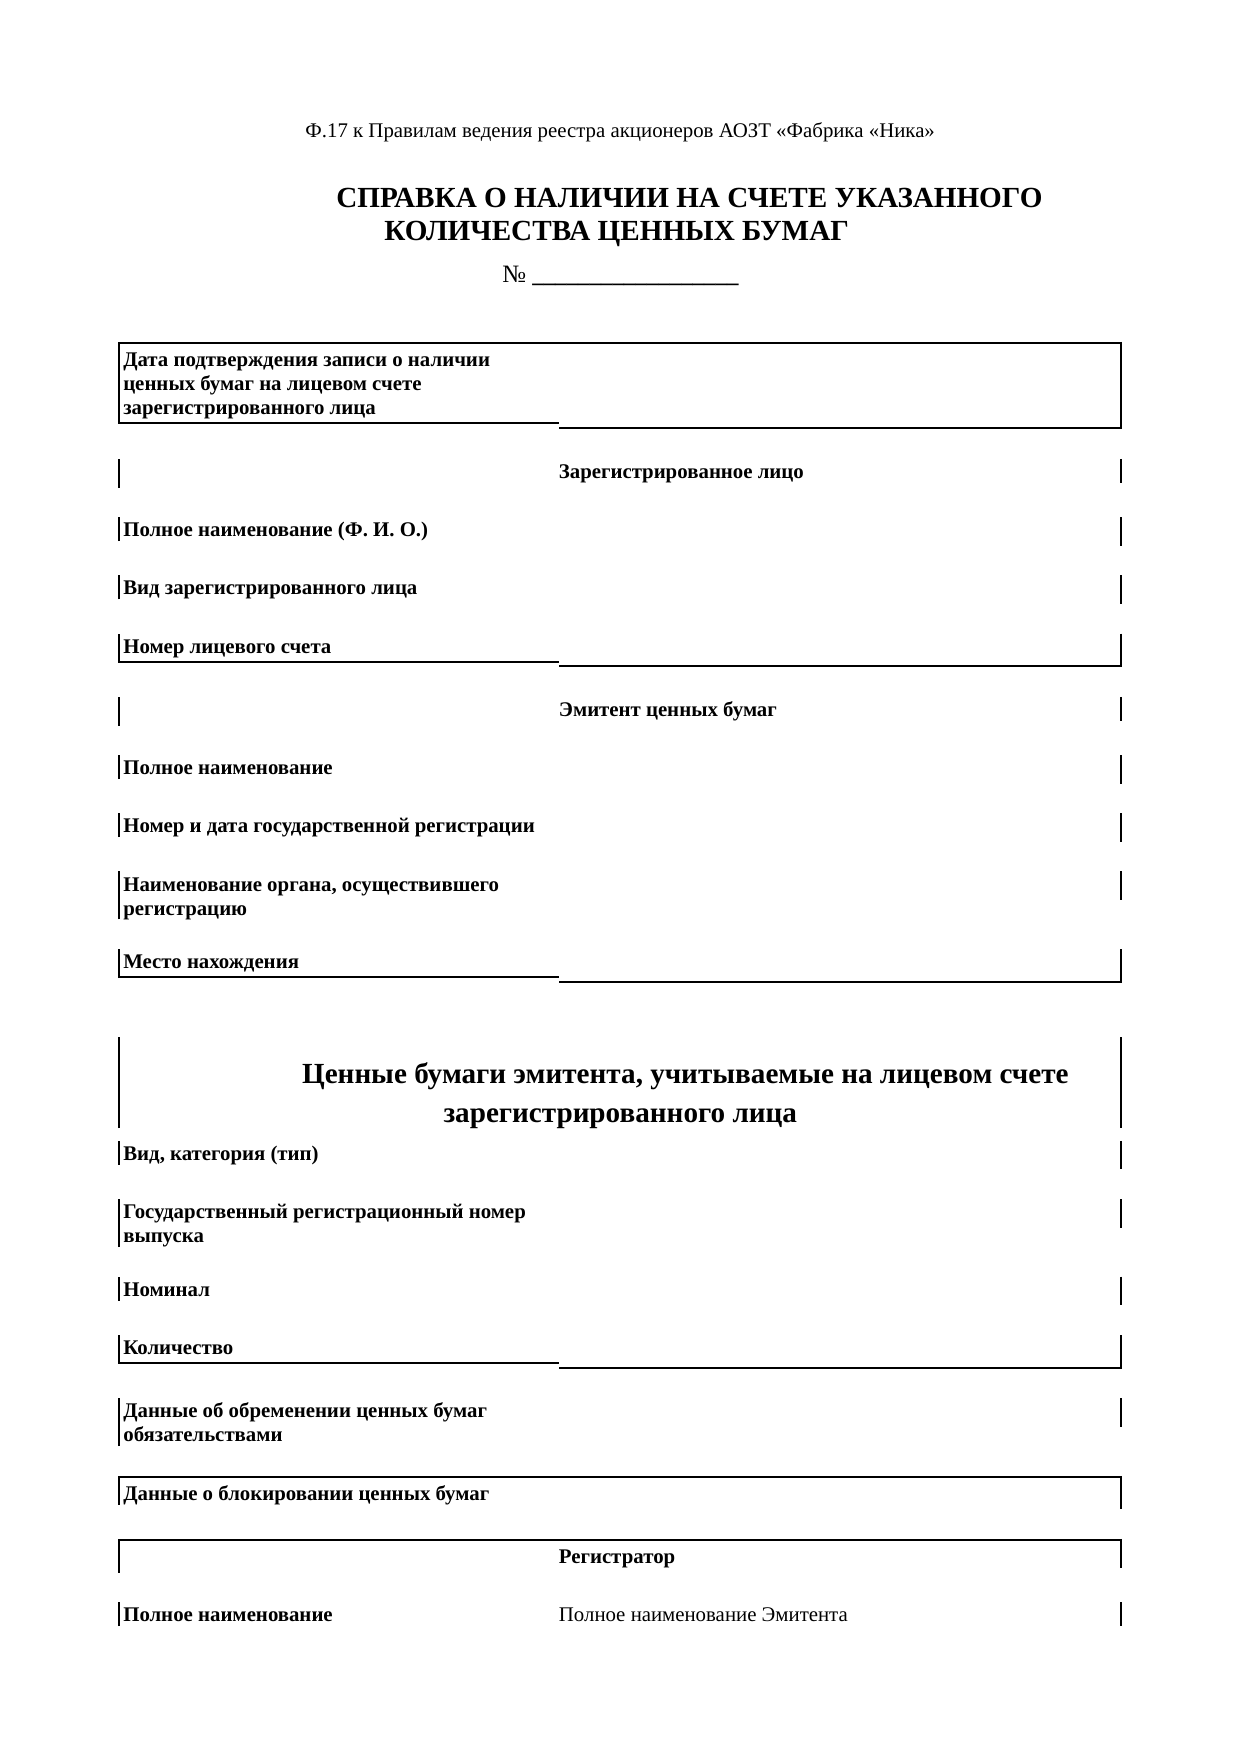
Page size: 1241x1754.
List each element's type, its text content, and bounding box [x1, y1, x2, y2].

table_cell [559, 634, 1120, 665]
table_cell Полное наименование (Ф. И. О.) [118, 517, 559, 575]
text № __________________ [118, 259, 1122, 288]
table_cell [559, 1335, 1120, 1367]
table_cell [559, 755, 1122, 813]
table_cell Полное наименование [118, 755, 559, 813]
table_cell [118, 697, 559, 755]
table_cell Государственный регистрационный номер выпуска [118, 1199, 559, 1277]
table_cell [559, 871, 1122, 949]
text Ф.17 к Правилам ведения реестра акционеров АОЗТ «Фабрика «Ника» [118, 118, 1122, 142]
table_cell [559, 983, 1122, 1012]
table_cell Номер и дата государственной регистрации [118, 813, 559, 871]
subtitle СПРАВКА О НАЛИЧИИ НА СЧЕТЕ УКАЗАННОГО КОЛИЧЕСТВА ЦЕННЫХ БУМАГ [118, 180, 1122, 247]
table_cell [559, 575, 1122, 633]
table_cell [559, 517, 1122, 575]
table_cell Зарегистрированное лицо [559, 459, 1122, 517]
table_cell Полное наименование Эмитента [559, 1602, 1120, 1626]
table_cell [559, 1478, 1122, 1539]
table_cell [559, 1199, 1122, 1277]
table_cell Наименование органа, осуществившего регистрацию [118, 871, 559, 949]
table_cell [559, 667, 1122, 697]
table_cell Вид, категория (тип) [118, 1141, 559, 1199]
table_cell [559, 1369, 1122, 1398]
table_header [118, 424, 559, 459]
table_header [559, 429, 1122, 459]
table_cell Номинал [118, 1277, 559, 1335]
table_header [559, 344, 1120, 427]
table_header Дата подтверждения записи о наличии ценных бумаг на лицевом счете зарегистрированного лица [120, 344, 559, 422]
table_cell [118, 1541, 559, 1602]
table_cell Эмитент ценных бумаг [559, 697, 1122, 755]
table_cell [118, 663, 559, 697]
table_cell Данные об обременении ценных бумаг обязательствами [118, 1398, 559, 1476]
table_cell [559, 1141, 1122, 1199]
table_cell Данные о блокировании ценных бумаг [118, 1478, 559, 1539]
table_cell [118, 978, 559, 1012]
table_cell Вид зарегистрированного лица [118, 575, 559, 633]
table_cell [118, 1364, 559, 1398]
table_cell [559, 949, 1120, 981]
table_cell Полное наименование [120, 1602, 559, 1626]
table_cell [118, 459, 559, 517]
table_cell Количество [120, 1335, 559, 1362]
table_cell Ценные бумаги эмитента, учитываемые на лицевом счете зарегистрированного лица [118, 1012, 1122, 1141]
table_cell [559, 813, 1122, 871]
table_cell [559, 1398, 1122, 1476]
table_cell Номер лицевого счета [120, 634, 559, 661]
table_cell Место нахождения [120, 949, 559, 976]
table_cell [559, 1277, 1122, 1335]
table_cell Регистратор [559, 1541, 1122, 1602]
